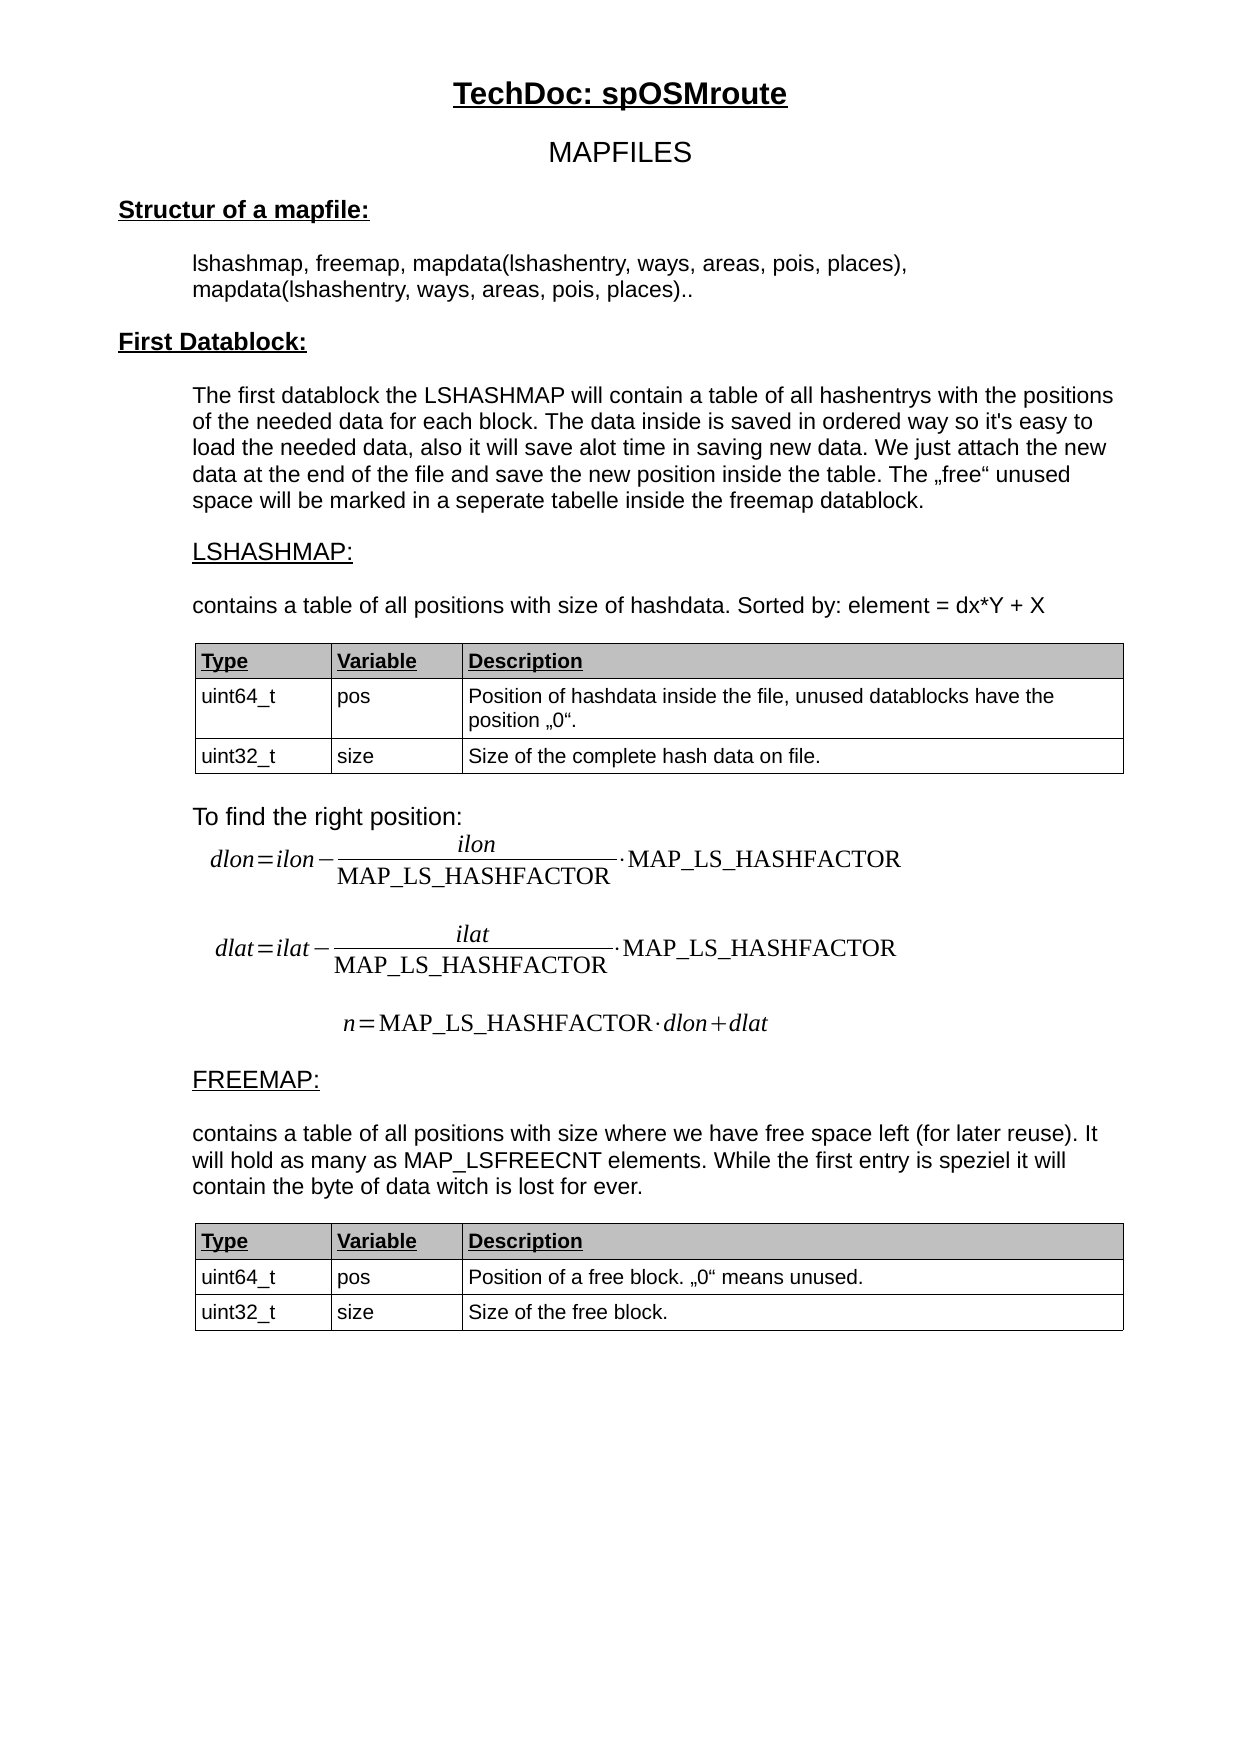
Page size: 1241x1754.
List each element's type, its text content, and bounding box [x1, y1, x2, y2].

table_cell Position of hashdata inside the file, unused datablocks have the position „0“. [463, 679, 1123, 738]
table_cell size [332, 739, 462, 773]
table_cell pos [332, 679, 462, 738]
table_cell size [332, 1295, 462, 1330]
text To find the right position: [192, 802, 1122, 831]
table_cell Size of the free block. [463, 1295, 1123, 1330]
table_cell Position of a free block. „0“ means unused. [463, 1260, 1123, 1294]
text MAPFILES [118, 135, 1122, 168]
table_header Variable [332, 644, 462, 678]
table_header Type [196, 1224, 331, 1259]
table_cell uint64_t [196, 1260, 331, 1294]
table_cell uint32_t [196, 1295, 331, 1330]
text LSHASHMAP: [192, 537, 1122, 566]
table_header Description [463, 644, 1123, 678]
text contains a table of all positions with size where we have free space left (for later reuse). It will hold as many as MAP_LSFREECNT elements. While the first entry is speziel it will contain the byte of data witch is lost for ever. [192, 1120, 1122, 1199]
text The first datablock the LSHASHMAP will contain a table of all hashentrys with the positions of the needed data for each block. The data inside is saved in ordered way so it's easy to load the needed data, also it will save alot time in saving new data. We just attach the new data at the end of the file and save the new position inside the table. The „free“ unused space will be marked in a seperate tabelle inside the freemap datablock. [192, 382, 1122, 513]
text lshashmap, freemap, mapdata(lshashentry, ways, areas, pois, places), mapdata(lshashentry, ways, areas, pois, places).. [192, 250, 1122, 303]
table_header Description [463, 1224, 1123, 1259]
table_cell Size of the complete hash data on file. [463, 739, 1123, 773]
table_cell pos [332, 1260, 462, 1294]
text First Datablock: [118, 327, 1122, 355]
table_cell uint64_t [196, 679, 331, 738]
table_header Variable [332, 1224, 462, 1259]
text contains a table of all positions with size of hashdata. Sorted by: element = dx*Y + X [192, 592, 1122, 619]
text FREEMAP: [192, 1065, 1122, 1094]
text Structur of a mapfile: [118, 195, 1122, 223]
table_cell uint32_t [196, 739, 331, 773]
text TechDoc: spOSMroute [118, 75, 1122, 111]
table_header Type [196, 644, 331, 678]
